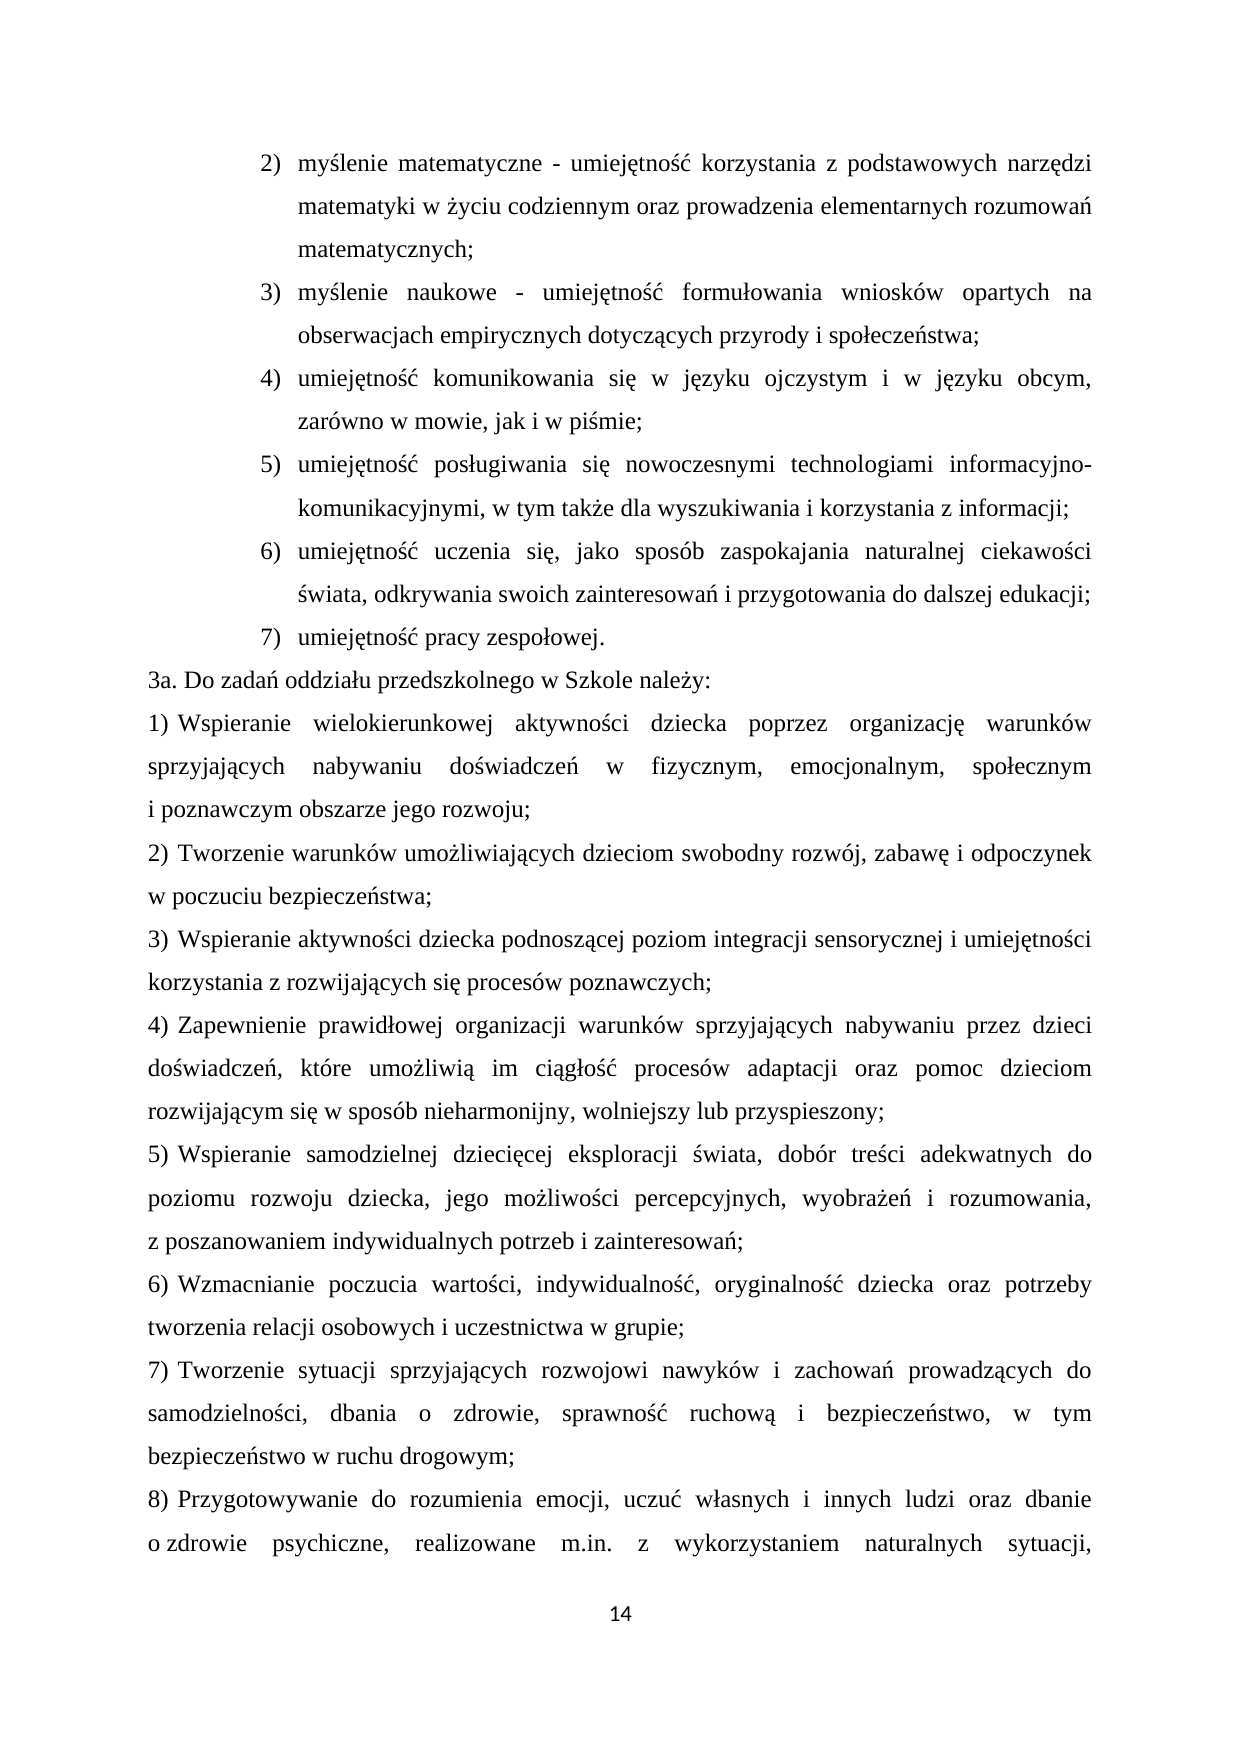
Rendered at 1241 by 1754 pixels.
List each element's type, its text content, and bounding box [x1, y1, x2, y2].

text 4) Zapewnienie prawidłowej organizacji warunków sprzyjających nabywaniu przez dzieci doświadczeń, które umożliwią im ciągłość procesów adaptacji oraz pomoc dzieciom rozwijającym się w sposób nieharmonijny, wolniejszy lub przyspieszony; [148, 1010, 1093, 1125]
text 8) Przygotowywanie do rozumienia emocji, uczuć własnych i innych ludzi oraz dbanie o zdrowie psychiczne, realizowane m.in. z wykorzystaniem naturalnych sytuacji, [148, 1484, 1093, 1556]
list umiejętność uczenia się, jako sposób zaspokajania naturalnej ciekawości świata, odkrywania swoich zainteresowań i przygotowania do dalszej edukacji; [260, 536, 1093, 608]
text 7) Tworzenie sytuacji sprzyjających rozwojowi nawyków i zachowań prowadzących do samodzielności, dbania o zdrowie, sprawność ruchową i bezpieczeństwo, w tym bezpieczeństwo w ruchu drogowym; [148, 1355, 1093, 1470]
list umiejętność posługiwania się nowoczesnymi technologiami informacyjno-komunikacyjnymi, w tym także dla wyszukiwania i korzystania z informacji; [260, 449, 1093, 521]
list umiejętność komunikowania się w języku ojczystym i w języku obcym, zarówno w mowie, jak i w piśmie; [260, 363, 1093, 435]
text 3) Wspieranie aktywności dziecka podnoszącej poziom integracji sensorycznej i umiejętności korzystania z rozwijających się procesów poznawczych; [148, 924, 1093, 996]
text 3a. Do zadań oddziału przedszkolnego w Szkole należy: [148, 665, 1093, 694]
list myślenie naukowe - umiejętność formułowania wniosków opartych na obserwacjach empirycznych dotyczących przyrody i społeczeństwa; [260, 277, 1093, 349]
text 5) Wspieranie samodzielnej dziecięcej eksploracji świata, dobór treści adekwatnych do poziomu rozwoju dziecka, jego możliwości percepcyjnych, wyobrażeń i rozumowania, z poszanowaniem indywidualnych potrzeb i zainteresowań; [148, 1139, 1093, 1254]
text 2) Tworzenie warunków umożliwiających dzieciom swobodny rozwój, zabawę i odpoczynek w poczuciu bezpieczeństwa; [148, 838, 1093, 909]
list umiejętność pracy zespołowej. [260, 622, 1093, 651]
text 6) Wzmacnianie poczucia wartości, indywidualność, oryginalność dziecka oraz potrzeby tworzenia relacji osobowych i uczestnictwa w grupie; [148, 1269, 1093, 1341]
list myślenie matematyczne - umiejętność korzystania z podstawowych narzędzi matematyki w życiu codziennym oraz prowadzenia elementarnych rozumowań matematycznych; [260, 148, 1093, 263]
text 1) Wspieranie wielokierunkowej aktywności dziecka poprzez organizację warunków sprzyjających nabywaniu doświadczeń w fizycznym, emocjonalnym, społecznym i poznawczym obszarze jego rozwoju; [148, 708, 1093, 823]
